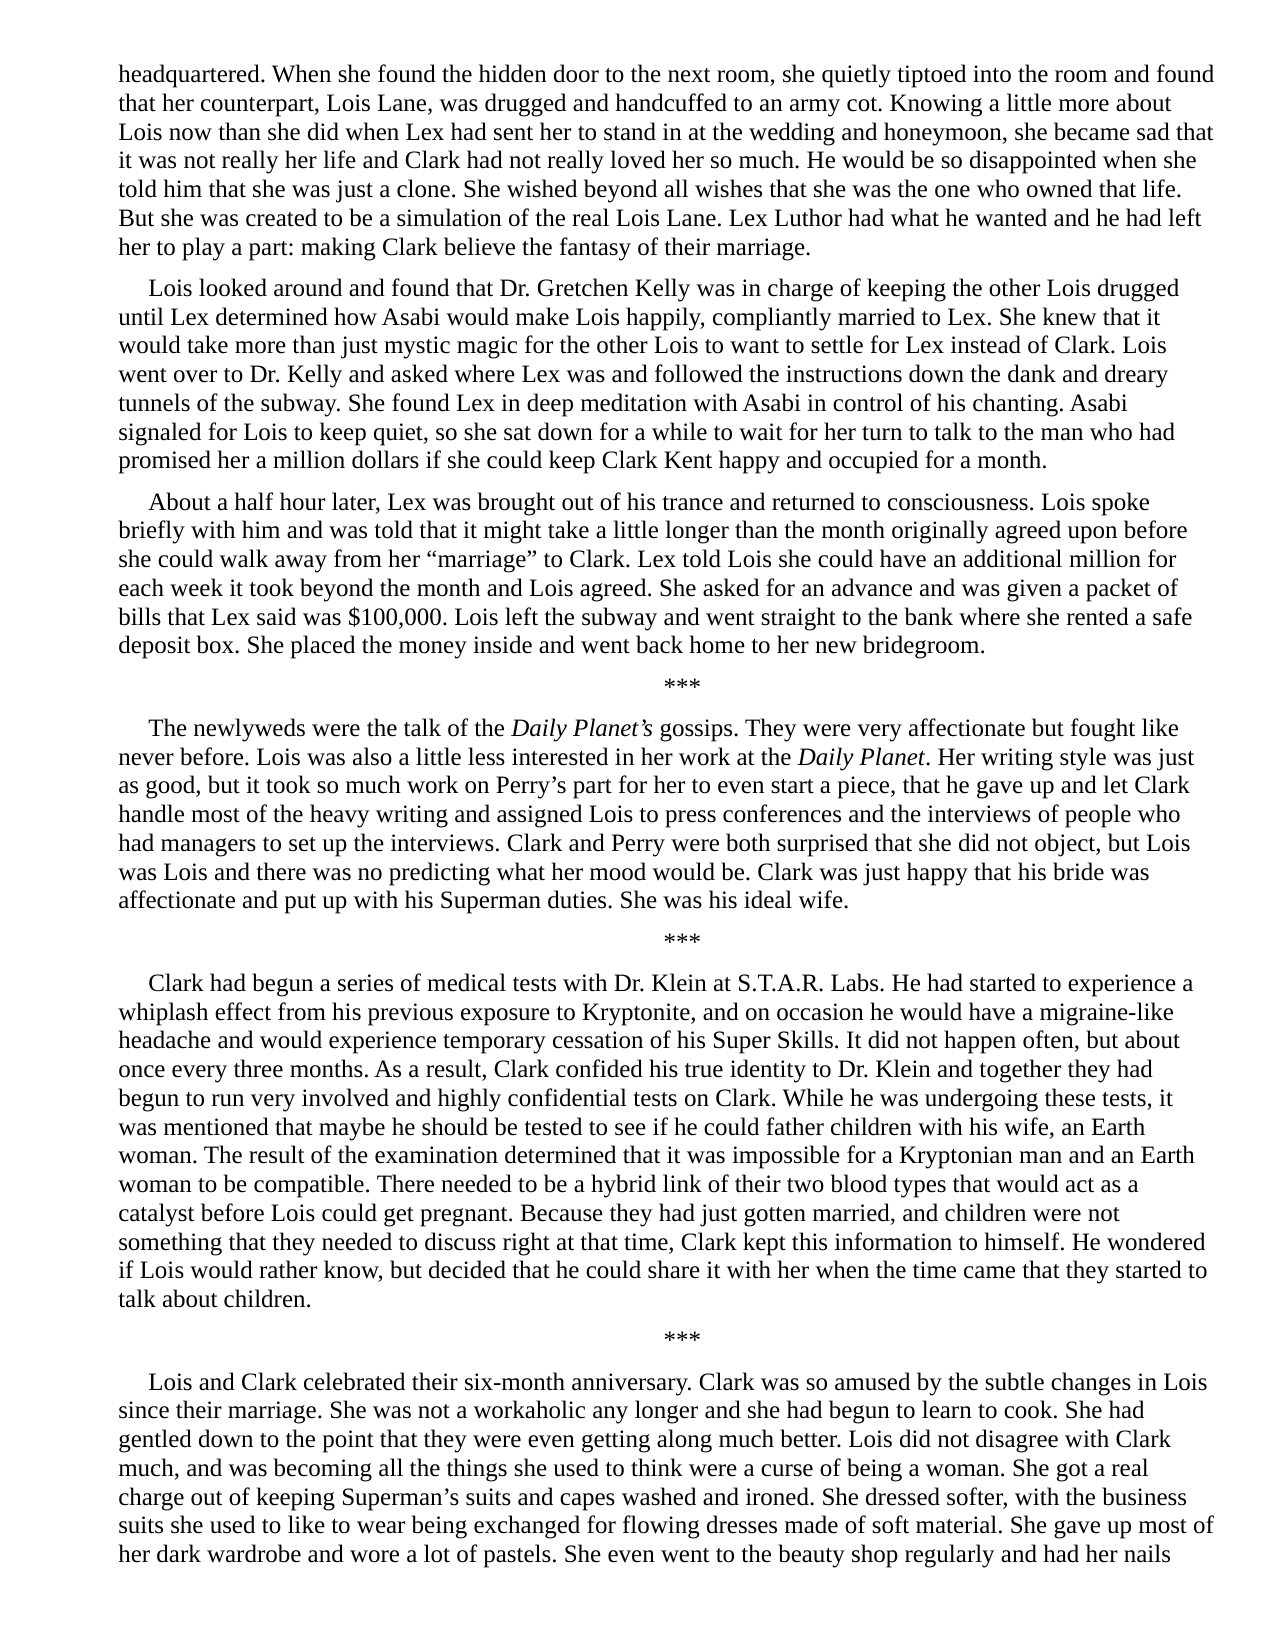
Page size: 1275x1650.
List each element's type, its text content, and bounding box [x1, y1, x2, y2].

text headquartered. When she found the hidden door to the next room, she quietly tiptoed into the room and found that her counterpart, Lois Lane, was drugged and handcuffed to an army cot. Knowing a little more about Lois now than she did when Lex had sent her to stand in at the wedding and honeymoon, she became sad that it was not really her life and Clark had not really loved her so much. He would be so disappointed when she told him that she was just a clone. She wished beyond all wishes that she was the one who owned that life. But she was created to be a simulation of the real Lois Lane. Lex Luthor had what he wanted and he had left her to play a part: making Clark believe the fantasy of their marriage. [118, 59, 1216, 260]
text *** [118, 927, 1216, 955]
text Lois looked around and found that Dr. Gretchen Kelly was in charge of keeping the other Lois drugged until Lex determined how Asabi would make Lois happily, compliantly married to Lex. She knew that it would take more than just mystic magic for the other Lois to want to settle for Lex instead of Clark. Lois went over to Dr. Kelly and asked where Lex was and followed the instructions down the dank and dreary tunnels of the subway. She found Lex in deep meditation with Asabi in control of his chanting. Asabi signaled for Lois to keep quiet, so she sat down for a while to wait for her turn to talk to the man who had promised her a million dollars if she could keep Clark Kent happy and occupied for a month. [118, 273, 1216, 474]
text *** [118, 672, 1216, 700]
text *** [118, 1325, 1216, 1354]
text Clark had begun a series of medical tests with Dr. Klein at S.T.A.R. Labs. He had started to experience a whiplash effect from his previous exposure to Kryptonite, and on occasion he would have a migraine-like headache and would experience temporary cessation of his Super Skills. It did not happen often, but about once every three months. As a result, Clark confided his true identity to Dr. Klein and together they had begun to run very involved and highly confidential tests on Clark. While he was undergoing these tests, it was mentioned that maybe he should be tested to see if he could father children with his wife, an Earth woman. The result of the examination determined that it was impossible for a Kryptonian man and an Earth woman to be compatible. There needed to be a hybrid link of their two blood types that would act as a catalyst before Lois could get pregnant. Because they had just gotten married, and children were not something that they needed to discuss right at that time, Clark kept this information to himself. He wondered if Lois would rather know, but decided that he could share it with her when the time came that they started to talk about children. [118, 968, 1216, 1313]
text About a half hour later, Lex was brought out of his trance and returned to consciousness. Lois spoke briefly with him and was told that it might take a little longer than the month originally agreed upon before she could walk away from her “marriage” to Clark. Lex told Lois she could have an additional million for each week it took beyond the month and Lois agreed. She asked for an advance and was given a packet of bills that Lex said was $100,000. Lois left the subway and went straight to the bank where she rented a safe deposit box. She placed the money inside and went back home to her new bridegroom. [118, 487, 1216, 659]
text The newlyweds were the talk of the Daily Planet’s gossips. They were very affectionate but fought like never before. Lois was also a little less interested in her work at the Daily Planet. Her writing style was just as good, but it took so much work on Perry’s part for her to even start a piece, that he gave up and let Clark handle most of the heavy writing and assigned Lois to press conferences and the interviews of people who had managers to set up the interviews. Clark and Perry were both surprised that she did not object, but Lois was Lois and there was no predicting what her mood would be. Clark was just happy that his bride was affectionate and put up with his Superman duties. She was his ideal wife. [118, 713, 1216, 914]
text Lois and Clark celebrated their six-month anniversary. Clark was so amused by the subtle changes in Lois since their marriage. She was not a workaholic any longer and she had begun to learn to cook. She had gentled down to the point that they were even getting along much better. Lois did not disagree with Clark much, and was becoming all the things she used to think were a curse of being a woman. She got a real charge out of keeping Superman’s suits and capes washed and ironed. She dressed softer, with the business suits she used to like to wear being exchanged for flowing dresses made of soft material. She gave up most of her dark wardrobe and wore a lot of pastels. She even went to the beauty shop regularly and had her nails [118, 1367, 1216, 1568]
